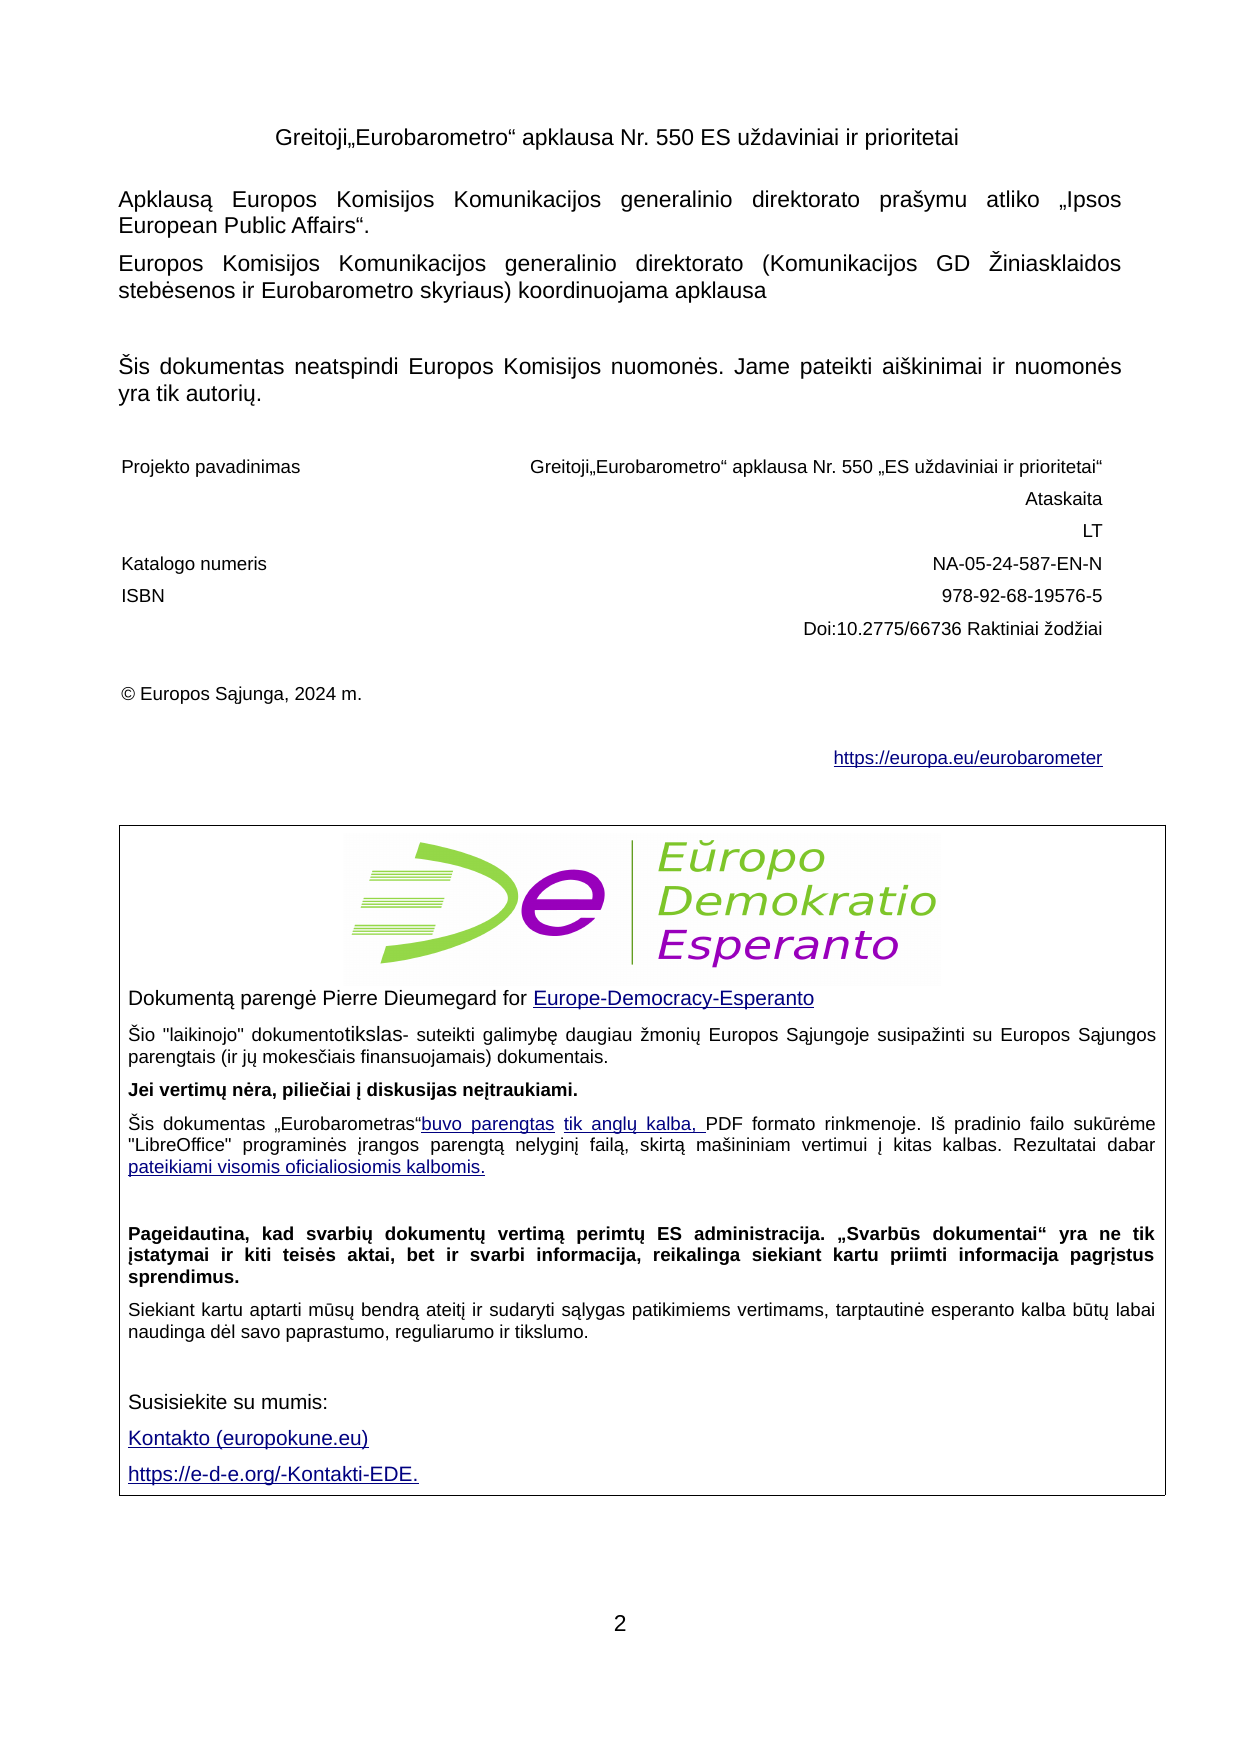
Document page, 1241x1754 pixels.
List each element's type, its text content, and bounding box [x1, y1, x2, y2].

text Šis dokumentas „Eurobarometras“buvo parengtas tik anglų kalba, PDF formato rinkmenoje. Iš pradinio failo sukūrėme "LibreOffice" programinės įrangos parengtą nelyginį failą, skirtą mašininiam vertimui į kitas kalbas. Rezultatai dabar pateikiami visomis oficialiosiomis kalbomis. [128, 1113, 1156, 1177]
table_cell [118, 742, 430, 774]
table_cell 978-92-68-19576-5 [430, 580, 1110, 612]
table_cell Katalogo numeris [118, 547, 430, 580]
text Jei vertimų nėra, piliečiai į diskusijas neįtraukiami. [128, 1079, 1156, 1101]
text https://e-d-e.org/-Kontakti-EDE. [128, 1462, 1156, 1486]
text Europos Komisijos Komunikacijos generalinio direktorato (Komunikacijos GD Žiniasklaidos stebėsenos ir Eurobarometro skyriaus) koordinuojama apklausa [118, 250, 1122, 303]
text Susisiekite su mumis: [128, 1390, 1156, 1414]
table_cell Ataskaita [430, 483, 1110, 515]
table_cell [118, 709, 430, 742]
text Kontakto (europokune.eu) [128, 1426, 1156, 1450]
table_cell © Europos Sąjunga, 2024 m. [118, 677, 430, 709]
table_header Projekto pavadinimas [118, 450, 430, 482]
table_cell ISBN [118, 580, 430, 612]
table_cell [118, 645, 430, 677]
table_cell LT [430, 515, 1110, 547]
picture [343, 833, 941, 986]
table_cell [118, 483, 430, 515]
table_cell [430, 709, 1110, 742]
table_cell [118, 612, 430, 644]
text Šis dokumentas neatspindi Europos Komisijos nuomonės. Jame pateikti aiškinimai ir nuomonės yra tik autorių. [118, 353, 1122, 406]
text Apklausą Europos Komisijos Komunikacijos generalinio direktorato prašymu atliko „Ipsos European Public Affairs“. [118, 186, 1122, 238]
text Šio "laikinojo" dokumentotikslas- suteikti galimybę daugiau žmonių Europos Sąjungoje susipažinti su Europos Sąjungos parengtais (ir jų mokesčiais finansuojamais) dokumentais. [128, 1022, 1156, 1067]
table_cell [430, 645, 1110, 677]
text Pageidautina, kad svarbių dokumentų vertimą perimtų ES administracija. „Svarbūs dokumentai“ yra ne tik įstatymai ir kiti teisės aktai, bet ir svarbi informacija, reikalinga siekiant kartu priimti informacija pagrįstus sprendimus. [128, 1223, 1156, 1287]
table_header Greitoji„Eurobarometro“ apklausa Nr. 550 „ES uždaviniai ir prioritetai“ [430, 450, 1110, 482]
table_cell [430, 677, 1110, 709]
table_cell https://europa.eu/eurobarometer [430, 742, 1110, 774]
text Dokumentą parengė Pierre Dieumegard for Europe-Democracy-Esperanto [128, 839, 1156, 1010]
table_cell Doi:10.2775/66736 Raktiniai žodžiai [430, 612, 1110, 644]
table_cell NA-05-24-587-EN-N [430, 547, 1110, 580]
text Siekiant kartu aptarti mūsų bendrą ateitį ir sudaryti sąlygas patikimiems vertimams, tarptautinė esperanto kalba būtų labai naudinga dėl savo paprastumo, reguliarumo ir tikslumo. [128, 1299, 1156, 1342]
table_cell [118, 515, 430, 547]
